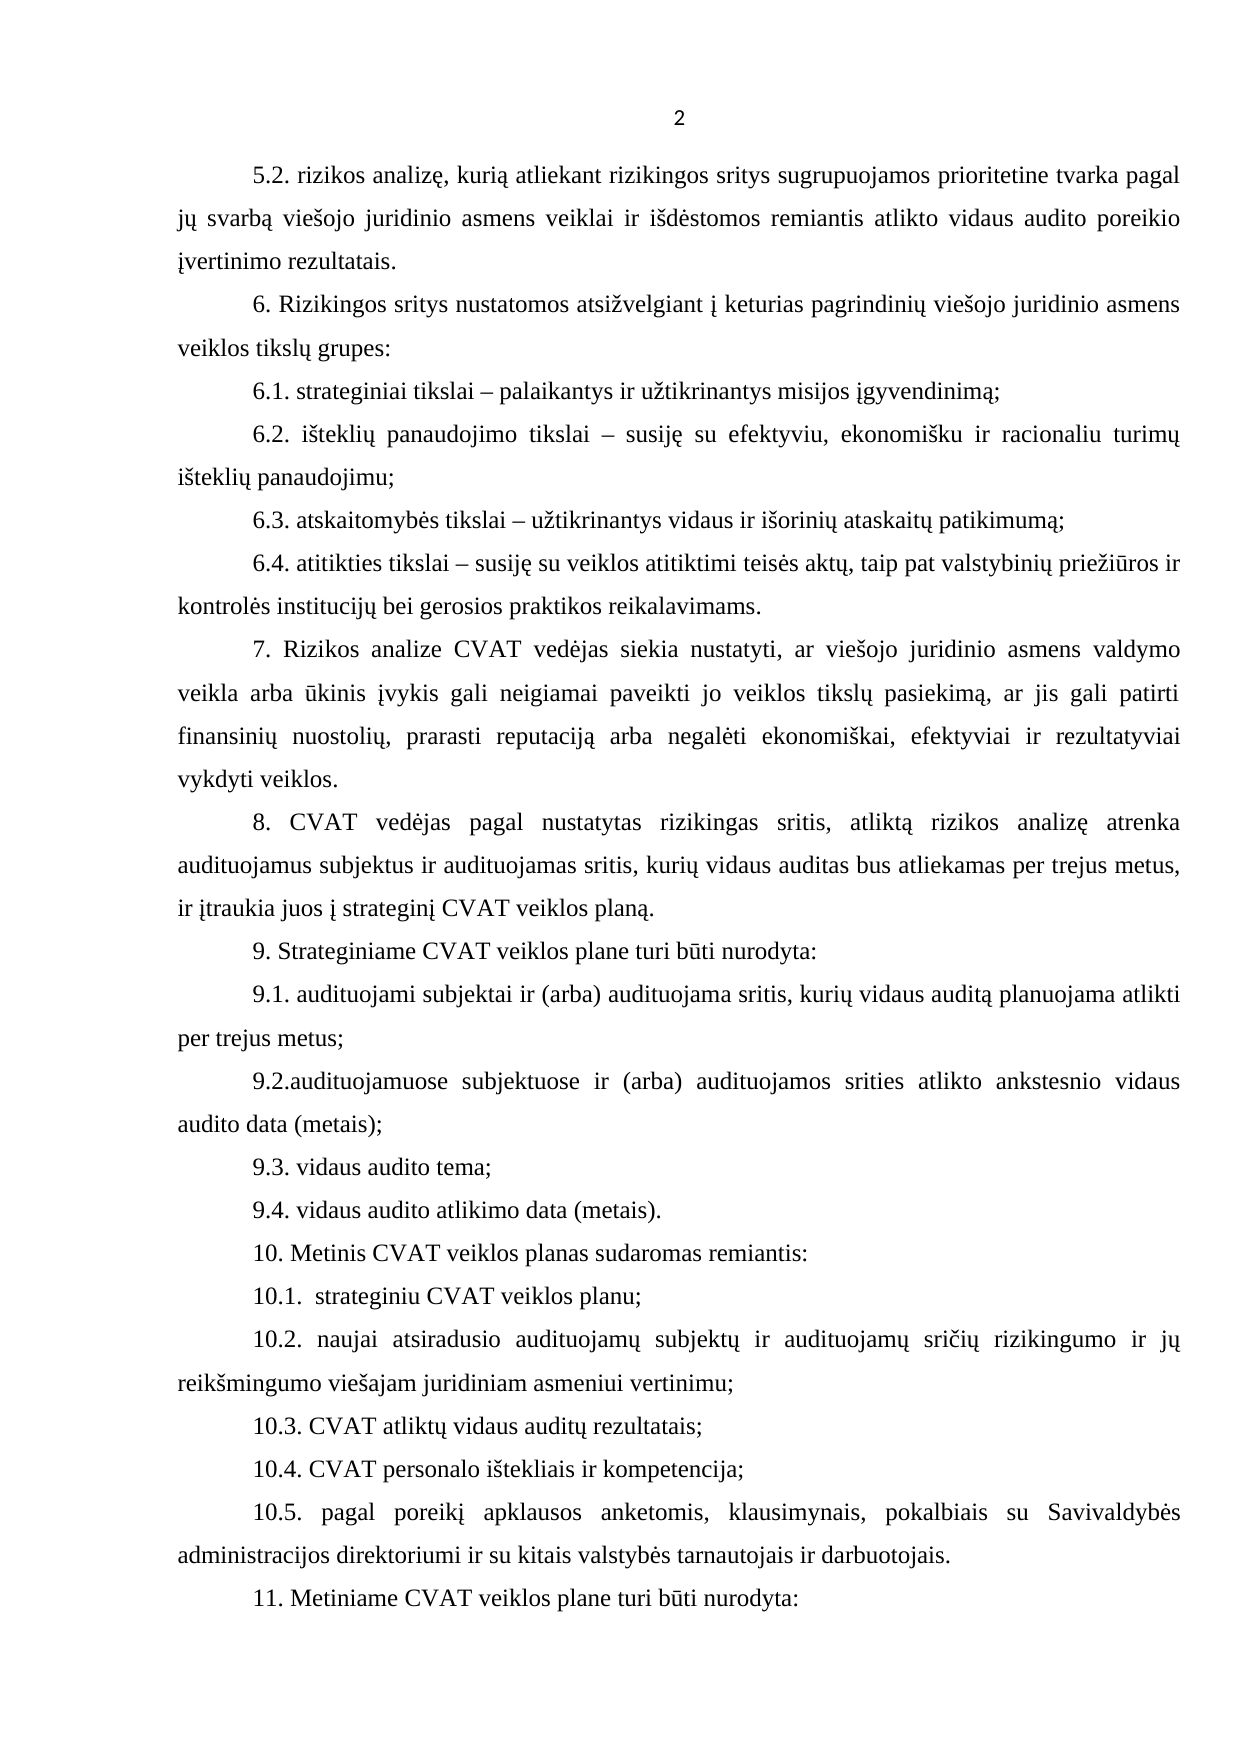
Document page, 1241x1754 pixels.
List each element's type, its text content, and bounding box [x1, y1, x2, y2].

text 10.1. strateginiu CVAT veiklos planu; [177, 1281, 1181, 1310]
text 6.2. išteklių panaudojimo tikslai – susiję su efektyviu, ekonomišku ir racionaliu turimų išteklių panaudojimu; [177, 419, 1181, 491]
text 10.5. pagal poreikį apklausos anketomis, klausimynais, pokalbiais su Savivaldybės administracijos direktoriumi ir su kitais valstybės tarnautojais ir darbuotojais. [177, 1497, 1181, 1569]
text 10.2. naujai atsiradusio audituojamų subjektų ir audituojamų sričių rizikingumo ir jų reikšmingumo viešajam juridiniam asmeniui vertinimu; [177, 1324, 1181, 1396]
text 9.3. vidaus audito tema; [177, 1152, 1181, 1181]
text 10.4. CVAT personalo ištekliais ir kompetencija; [177, 1454, 1181, 1483]
text 9.2.audituojamuose subjektuose ir (arba) audituojamos srities atlikto ankstesnio vidaus audito data (metais); [177, 1066, 1181, 1138]
text 9. Strateginiame CVAT veiklos plane turi būti nurodyta: [177, 936, 1181, 965]
text 8. CVAT vedėjas pagal nustatytas rizikingas sritis, atliktą rizikos analizę atrenka audituojamus subjektus ir audituojamas sritis, kurių vidaus auditas bus atliekamas per trejus metus, ir įtraukia juos į strateginį CVAT veiklos planą. [177, 807, 1181, 922]
text 11. Metiniame CVAT veiklos plane turi būti nurodyta: [177, 1583, 1181, 1612]
text 9.4. vidaus audito atlikimo data (metais). [177, 1195, 1181, 1224]
text 10.3. CVAT atliktų vidaus auditų rezultatais; [177, 1411, 1181, 1439]
text 5.2. rizikos analizę, kurią atliekant rizikingos sritys sugrupuojamos prioritetine tvarka pagal jų svarbą viešojo juridinio asmens veiklai ir išdėstomos remiantis atlikto vidaus audito poreikio įvertinimo rezultatais. [177, 160, 1181, 275]
text 6.1. strateginiai tikslai – palaikantys ir užtikrinantys misijos įgyvendinimą; [177, 376, 1181, 404]
text 6. Rizikingos sritys nustatomos atsižvelgiant į keturias pagrindinių viešojo juridinio asmens veiklos tikslų grupes: [177, 289, 1181, 361]
text 6.4. atitikties tikslai – susiję su veiklos atitiktimi teisės aktų, taip pat valstybinių priežiūros ir kontrolės institucijų bei gerosios praktikos reikalavimams. [177, 548, 1181, 620]
text 10. Metinis CVAT veiklos planas sudaromas remiantis: [177, 1238, 1181, 1267]
text 9.1. audituojami subjektai ir (arba) audituojama sritis, kurių vidaus auditą planuojama atlikti per trejus metus; [177, 979, 1181, 1051]
text 7. Rizikos analize CVAT vedėjas siekia nustatyti, ar viešojo juridinio asmens valdymo veikla arba ūkinis įvykis gali neigiamai paveikti jo veiklos tikslų pasiekimą, ar jis gali patirti finansinių nuostolių, prarasti reputaciją arba negalėti ekonomiškai, efektyviai ir rezultatyviai vykdyti veiklos. [177, 634, 1181, 793]
text 6.3. atskaitomybės tikslai – užtikrinantys vidaus ir išorinių ataskaitų patikimumą; [177, 505, 1181, 534]
